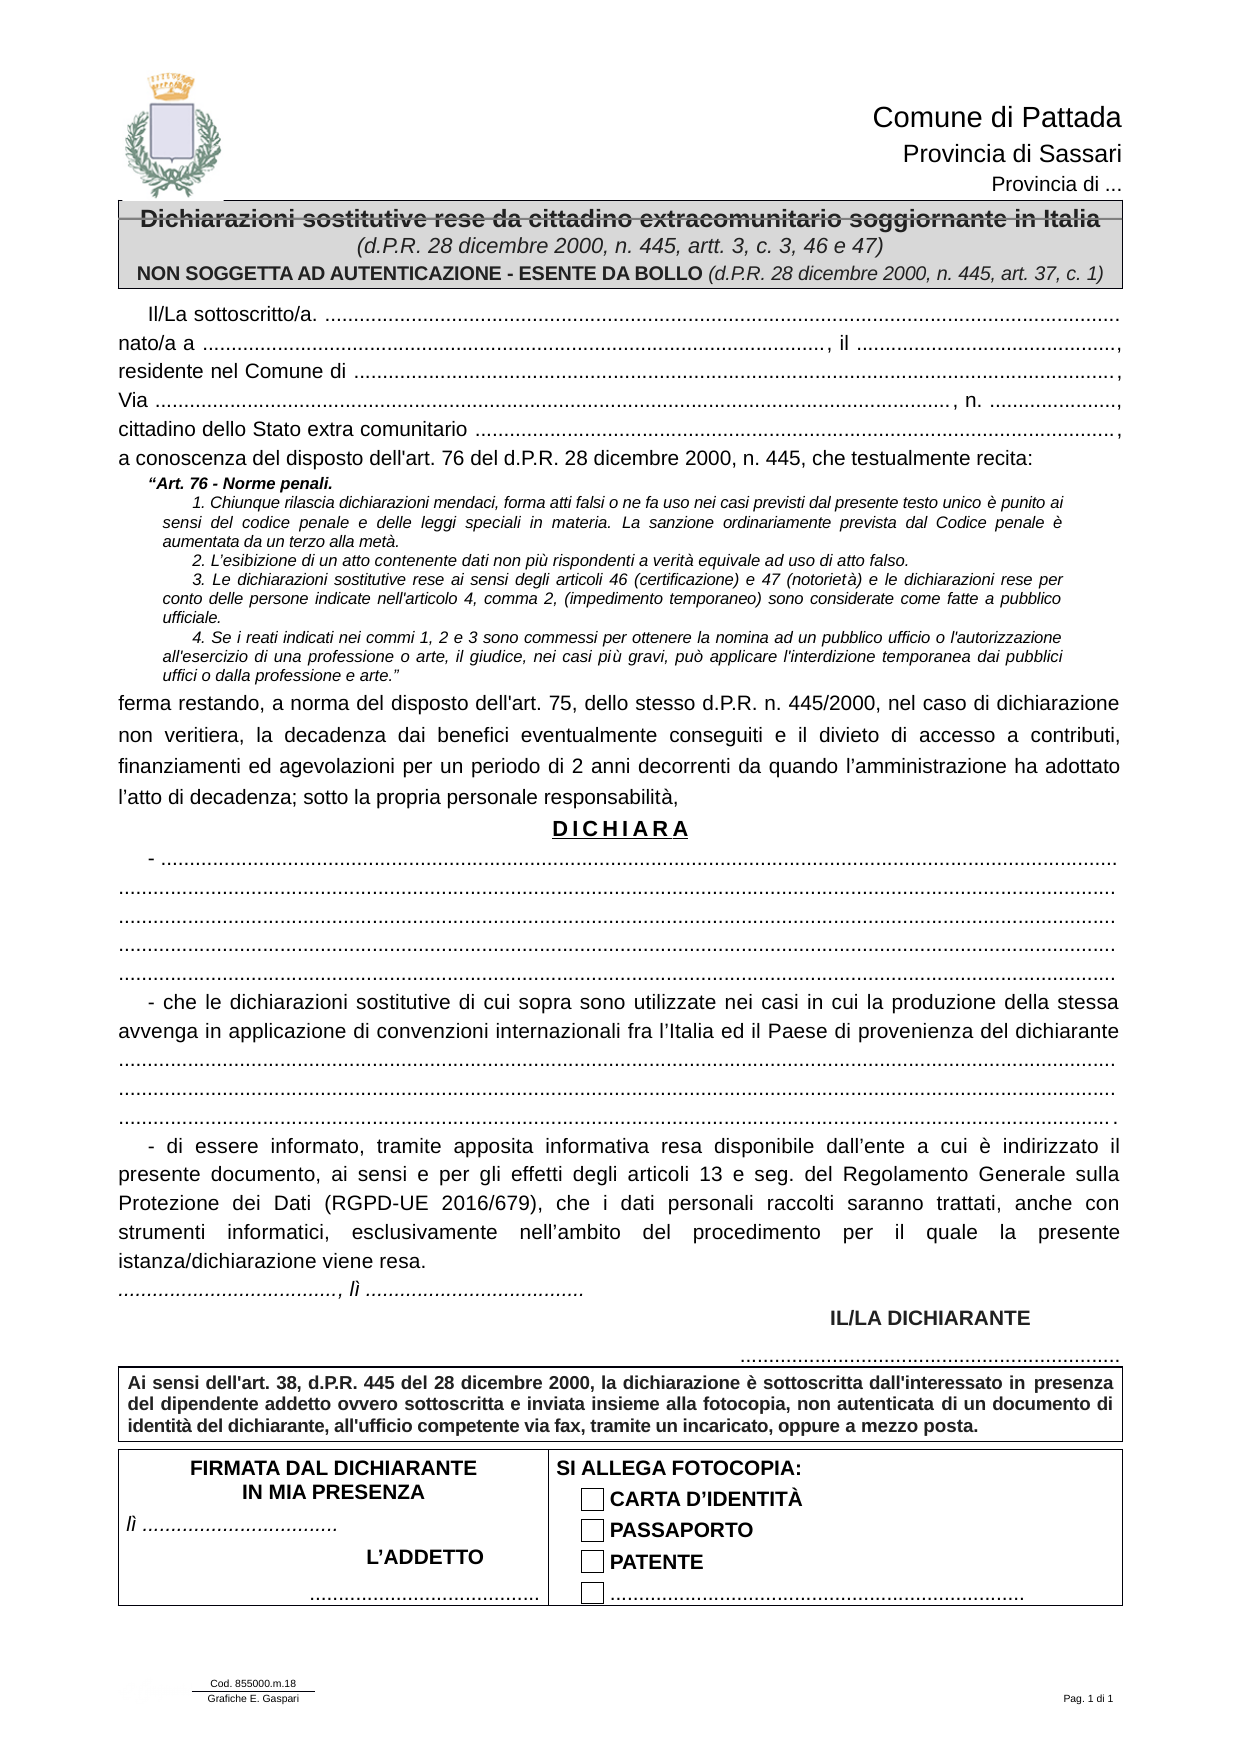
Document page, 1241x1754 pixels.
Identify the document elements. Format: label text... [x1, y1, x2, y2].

text ............................................................................................................................................................................. [118, 961, 1122, 985]
text ferma restando, a norma del disposto dell'art. 75, dello stesso d.P.R. n. 445/2000, nel caso di dichiarazione non veritiera, la decadenza dai benefici eventualmente conseguiti e il divieto di accesso a contributi, finanziamenti ed agevolazioni per un periodo di 2 anni decorrenti da quando l’amministrazione ha adottato l’atto di decadenza; sotto la propria personale responsabilità, [118, 691, 1122, 809]
text Provincia di ... [224, 172, 1122, 196]
text 2. L’esibizione di un atto contenente dati non più rispondenti a verità equivale ad uso di atto falso. [162, 551, 1063, 570]
text - di essere informato, tramite apposita informativa resa disponibile dall’ente a cui è indirizzato il presente documento, ai sensi e per gli effetti degli articoli 13 e seg. del Regolamento Generale sulla Protezione dei Dati (RGPD-UE 2016/679), che i dati personali raccolti saranno trattati, anche con strumenti informatici, esclusivamente nell’ambito del procedimento per il quale la presente istanza/dichiarazione viene resa. [118, 1133, 1122, 1272]
text “Art. 76 - Norme penali. [148, 474, 1093, 493]
table_header SI ALLEGA FOTOCOPIA: CARTA D’IDENTITÀ PASSAPORTO PATENTE ........................................................................ [549, 1450, 1122, 1604]
text - che le dichiarazioni sostitutive di cui sopra sono utilizzate nei casi in cui la produzione della stessa avvenga in applicazione di convenzioni internazionali fra l’Italia ed il Paese di provenienza del dichiarante ............................................................................................................................................................................. ............................................................................................................................................................................. ............................................................................................................................................................................. [118, 990, 1122, 1129]
text ............................................................................................................................................................................. [118, 875, 1122, 899]
table_header FIRMATA DAL DICHIARANTE IN MIA PRESENZA lì .................................. L’ADDETTO ........................................ [119, 1450, 548, 1604]
text DICHIARA [118, 816, 1122, 841]
text 4. Se i reati indicati nei commi 1, 2 e 3 sono commessi per ottenere la nomina ad un pubblico ufficio o l'autorizzazione all'esercizio di una professione o arte, il giudice, nei casi più gravi, può applicare l'interdizione temporanea dai pubblici uffici o dalla professione e arte.” [162, 627, 1063, 685]
text 1. Chiunque rilascia dichiarazioni mendaci, forma atti falsi o ne fa uso nei casi previsti dal presente testo unico è punito ai sensi del codice penale e delle leggi speciali in materia. La sanzione ordinariamente prevista dal Codice penale è aumentata da un terzo alla metà. [162, 493, 1063, 551]
text .................................................................. [738, 1342, 1122, 1366]
text ......................................, lì ...................................... [118, 1277, 1122, 1301]
text Provincia di Sassari [224, 139, 1122, 168]
text Comune di Pattada [224, 100, 1122, 134]
text Il/La sottoscritto/a. .......................................................................................................................................... nato/a a ............................................................................................................, il ............................................., residente nel Comune di ...................................................................................................................................., Via .........................................................................................................................................., n. ......................, cittadino dello Stato extra comunitario ..............................................................................................................., a conoscenza del disposto dell'art. 76 del d.P.R. 28 dicembre 2000, n. 445, che testualmente recita: [118, 302, 1122, 469]
table_header Dichiarazioni sostitutive rese da cittadino extracomunitario soggiornante in Italia (d.P.R. 28 dicembre 2000, n. 445, artt. 3, c. 3, 46 e 47) NON SOGGETTA AD AUTENTICAZIONE - ESENTE DA BOLLO (d.P.R. 28 dicembre 2000, n. 445, art. 37, c. 1) [119, 201, 1122, 217]
text 3. Le dichiarazioni sostitutive rese ai sensi degli articoli 46 (certificazione) e 47 (notorietà) e le dichiarazioni rese per conto delle persone indicate nell'articolo 4, comma 2, (impedimento temporaneo) sono considerate come fatte a pubblico ufficiale. [162, 570, 1063, 627]
picture [122, 70, 224, 201]
text IL/LA DICHIARANTE [738, 1306, 1122, 1330]
text ............................................................................................................................................................................. [118, 932, 1122, 956]
table_header Dichiarazioni sostitutive rese da cittadino extracomunitario soggiornante in Italia (d.P.R. 28 dicembre 2000, n. 445, artt. 3, c. 3, 46 e 47) NON SOGGETTA AD AUTENTICAZIONE - ESENTE DA BOLLO (d.P.R. 28 dicembre 2000, n. 445, art. 37, c. 1) [119, 220, 1122, 288]
text - ...................................................................................................................................................................... [118, 846, 1122, 870]
table_header Ai sensi dell'art. 38, d.P.R. 445 del 28 dicembre 2000, la dichiarazione è sottoscritta dall'interessato in presenza del dipendente addetto ovvero sottoscritta e inviata insieme alla fotocopia, non autenticata di un documento di identità del dichiarante, all'ufficio competente via fax, tramite un incaricato, oppure a mezzo posta. [119, 1368, 1122, 1441]
text ............................................................................................................................................................................. [118, 903, 1122, 927]
